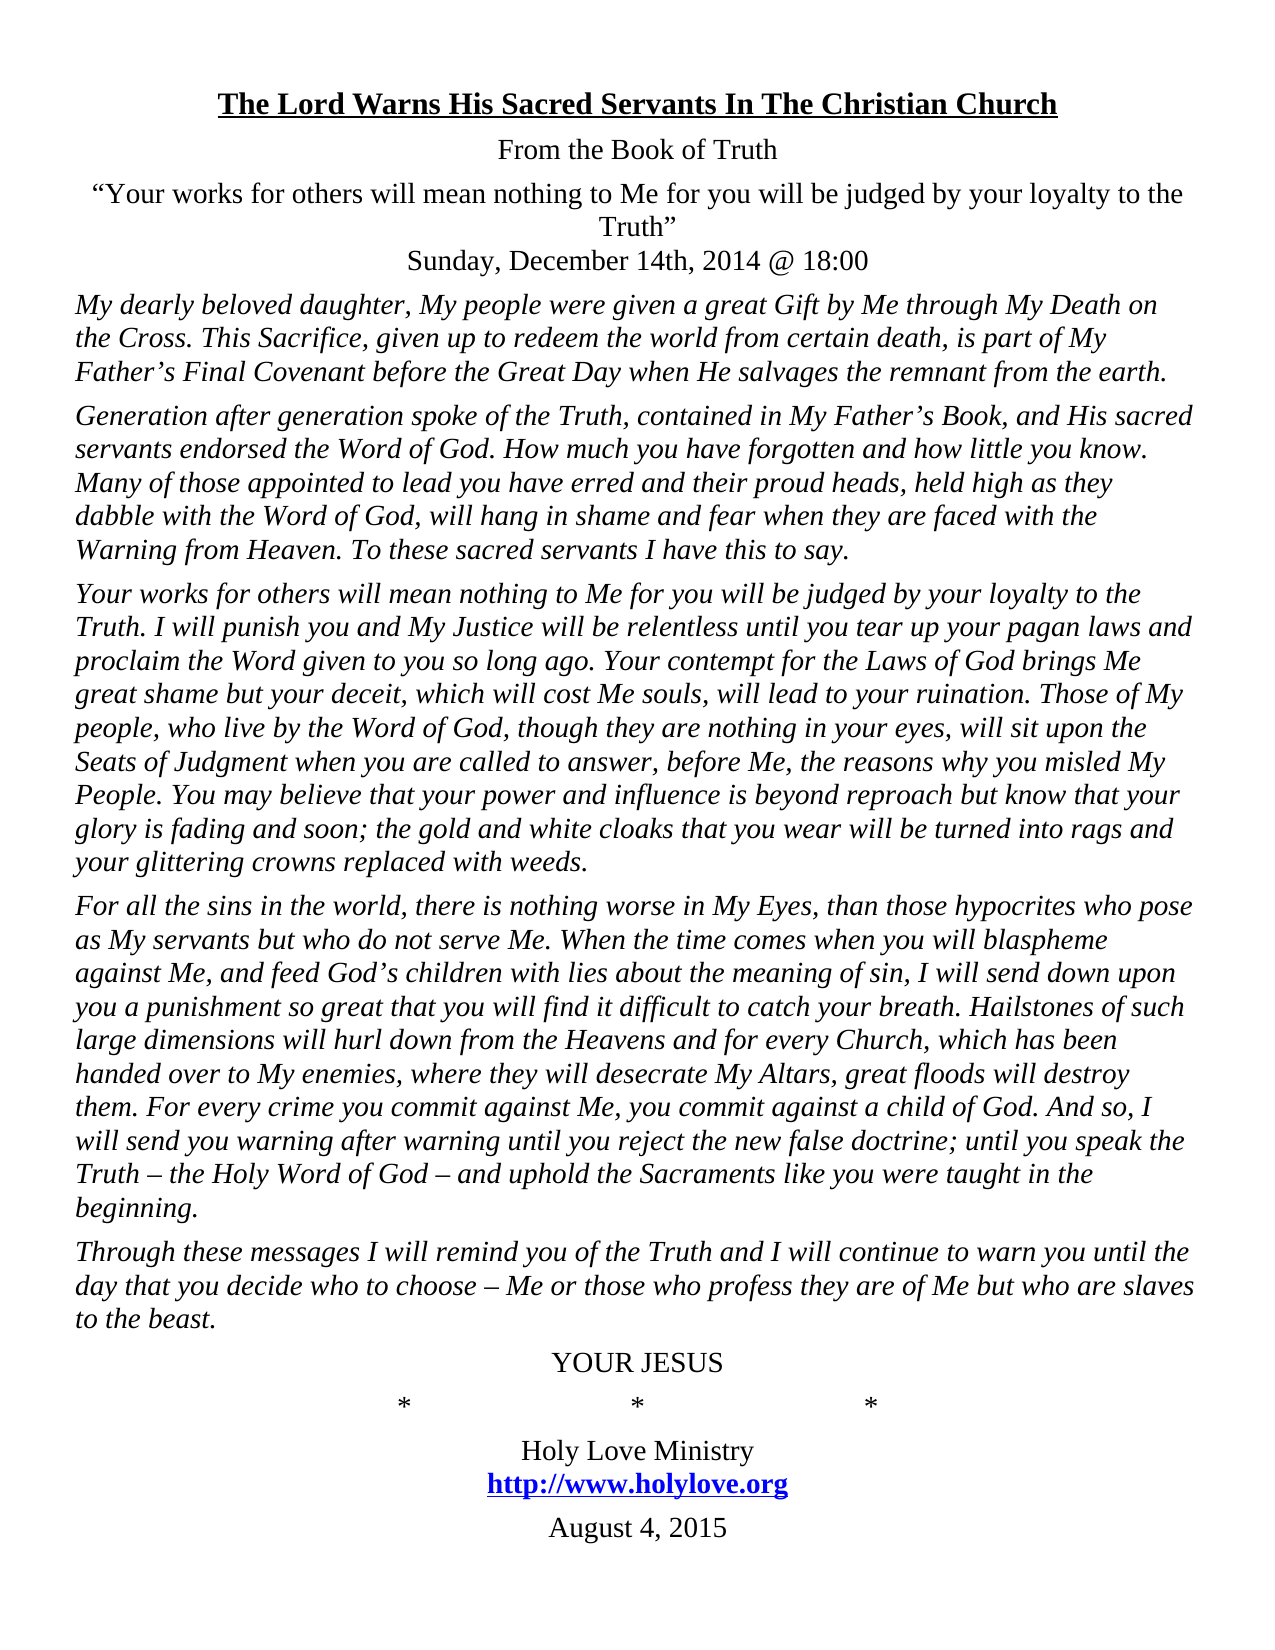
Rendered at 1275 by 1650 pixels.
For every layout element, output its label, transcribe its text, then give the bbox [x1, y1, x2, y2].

subtitle The Lord Warns His Sacred Servants In The Christian Church [75, 85, 1200, 121]
text Through these messages I will remind you of the Truth and I will continue to warn you until the day that you decide who to choose – Me or those who profess they are of Me but who are slaves to the beast. [75, 1234, 1200, 1335]
text * * * [75, 1389, 1200, 1423]
text From the Book of Truth [75, 132, 1200, 165]
text For all the sins in the world, there is nothing worse in My Eyes, than those hypocrites who pose as My servants but who do not serve Me. When the time comes when you will blaspheme against Me, and feed God’s children with lies about the meaning of sin, I will send down upon you a punishment so great that you will find it difficult to catch your breath. Hailstones of such large dimensions will hurl down from the Heavens and for every Church, which has been handed over to My enemies, where they will desecrate My Altars, great floods will destroy them. For every crime you commit against Me, you commit against a child of God. And so, I will send you warning after warning until you reject the new false doctrine; until you speak the Truth – the Holy Word of God – and uphold the Sacraments like you were taught in the beginning. [75, 888, 1200, 1224]
text Generation after generation spoke of the Truth, contained in My Father’s Book, and His sacred servants endorsed the Word of God. How much you have forgotten and how little you know. Many of those appointed to lead you have erred and their proud heads, held high as they dabble with the Word of God, will hang in shame and fear when they are faced with the Warning from Heaven. To these sacred servants I have this to say. [75, 398, 1200, 566]
text YOUR JESUS [75, 1345, 1200, 1379]
text “Your works for others will mean nothing to Me for you will be judged by your loyalty to the Truth” Sunday, December 14th, 2014 @ 18:00 [75, 176, 1200, 276]
text Holy Love Ministry http://www.holylove.org [75, 1433, 1200, 1500]
text My dearly beloved daughter, My people were given a great Gift by Me through My Death on the Cross. This Sacrifice, given up to redeem the world from certain death, is part of My Father’s Final Covenant before the Great Day when He salvages the remnant from the earth. [75, 287, 1200, 387]
text Your works for others will mean nothing to Me for you will be judged by your loyalty to the Truth. I will punish you and My Justice will be relentless until you tear up your pagan laws and proclaim the Word given to you so long ago. Your contempt for the Laws of God brings Me great shame but your deceit, which will cost Me souls, will lead to your ruination. Those of My people, who live by the Word of God, though they are nothing in your eyes, will sit upon the Seats of Judgment when you are called to answer, before Me, the reasons why you misled My People. You may believe that your power and influence is beyond reproach but know that your glory is fading and soon; the gold and white cloaks that you wear will be turned into rags and your glittering crowns replaced with weeds. [75, 576, 1200, 878]
text August 4, 2015 [75, 1511, 1200, 1544]
